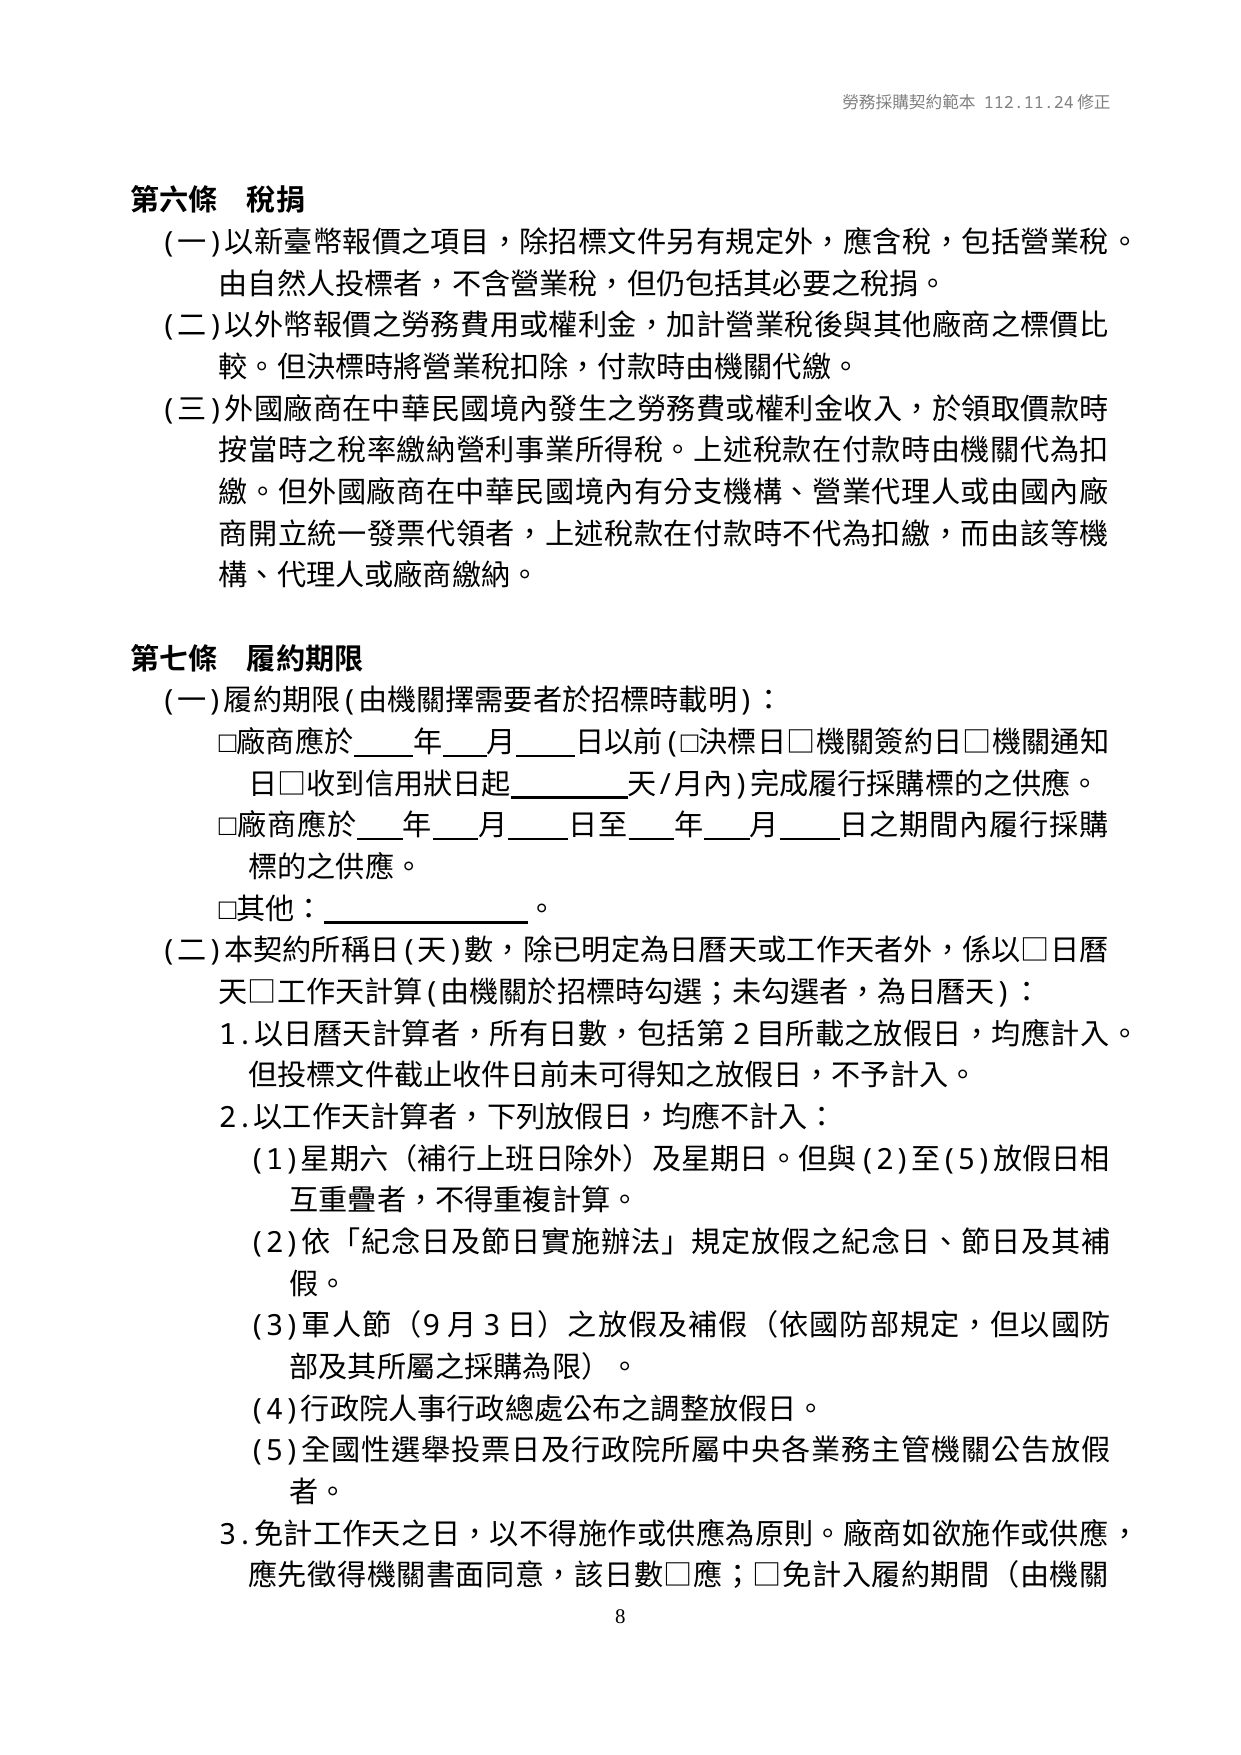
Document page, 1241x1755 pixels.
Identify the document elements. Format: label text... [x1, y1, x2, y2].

text (3)軍人節（9月3日）之放假及補假（依國防部規定，但以國防部及其所屬之採購為限）。 [248, 1302, 1110, 1386]
text (5)全國性選舉投票日及行政院所屬中央各業務主管機關公告放假者。 [248, 1427, 1110, 1511]
text □其他： 。 [218, 886, 1110, 927]
text 第六條 稅捐 [130, 177, 1110, 219]
text 1.以日曆天計算者，所有日數，包括第2目所載之放假日，均應計入。但投標文件截止收件日前未可得知之放假日，不予計入。 [218, 1011, 1110, 1094]
text □廠商應於 年 月 日以前(□決標日□機關簽約日□機關通知日□收到信用狀日起 天/月內)完成履行採購標的之供應。 [218, 719, 1110, 802]
text (三)外國廠商在中華民國境內發生之勞務費或權利金收入，於領取價款時按當時之稅率繳納營利事業所得稅。上述稅款在付款時由機關代為扣繳。但外國廠商在中華民國境內有分支機構、營業代理人或由國內廠商開立統一發票代領者，上述稅款在付款時不代為扣繳，而由該等機構、代理人或廠商繳納。 [159, 386, 1110, 594]
text 2.以工作天計算者，下列放假日，均應不計入： [218, 1094, 1110, 1136]
text (二)以外幣報價之勞務費用或權利金，加計營業稅後與其他廠商之標價比較。但決標時將營業稅扣除，付款時由機關代繳。 [159, 302, 1110, 386]
text (1)星期六（補行上班日除外）及星期日。但與(2)至(5)放假日相互重疊者，不得重複計算。 [248, 1136, 1110, 1219]
text (二)本契約所稱日(天)數，除已明定為日曆天或工作天者外，係以□日曆天□工作天計算(由機關於招標時勾選；未勾選者，為日曆天)： [159, 927, 1110, 1011]
text (一)以新臺幣報價之項目，除招標文件另有規定外，應含稅，包括營業稅。由自然人投標者，不含營業稅，但仍包括其必要之稅捐。 [159, 219, 1110, 302]
text □廠商應於 年 月 日至 年 月 日之期間內履行採購標的之供應。 [218, 802, 1110, 886]
text (2)依「紀念日及節日實施辦法」規定放假之紀念日、節日及其補假。 [248, 1219, 1110, 1302]
text 3.免計工作天之日，以不得施作或供應為原則。廠商如欲施作或供應，應先徵得機關書面同意，該日數□應；□免計入履約期間（由機關於招標時勾選，未勾選者，免計入履約期間）。 [218, 1511, 1110, 1594]
text 第七條 履約期限 [130, 636, 1110, 677]
text (4)行政院人事行政總處公布之調整放假日。 [248, 1386, 1110, 1427]
text (一)履約期限(由機關擇需要者於招標時載明)： [159, 677, 1110, 719]
